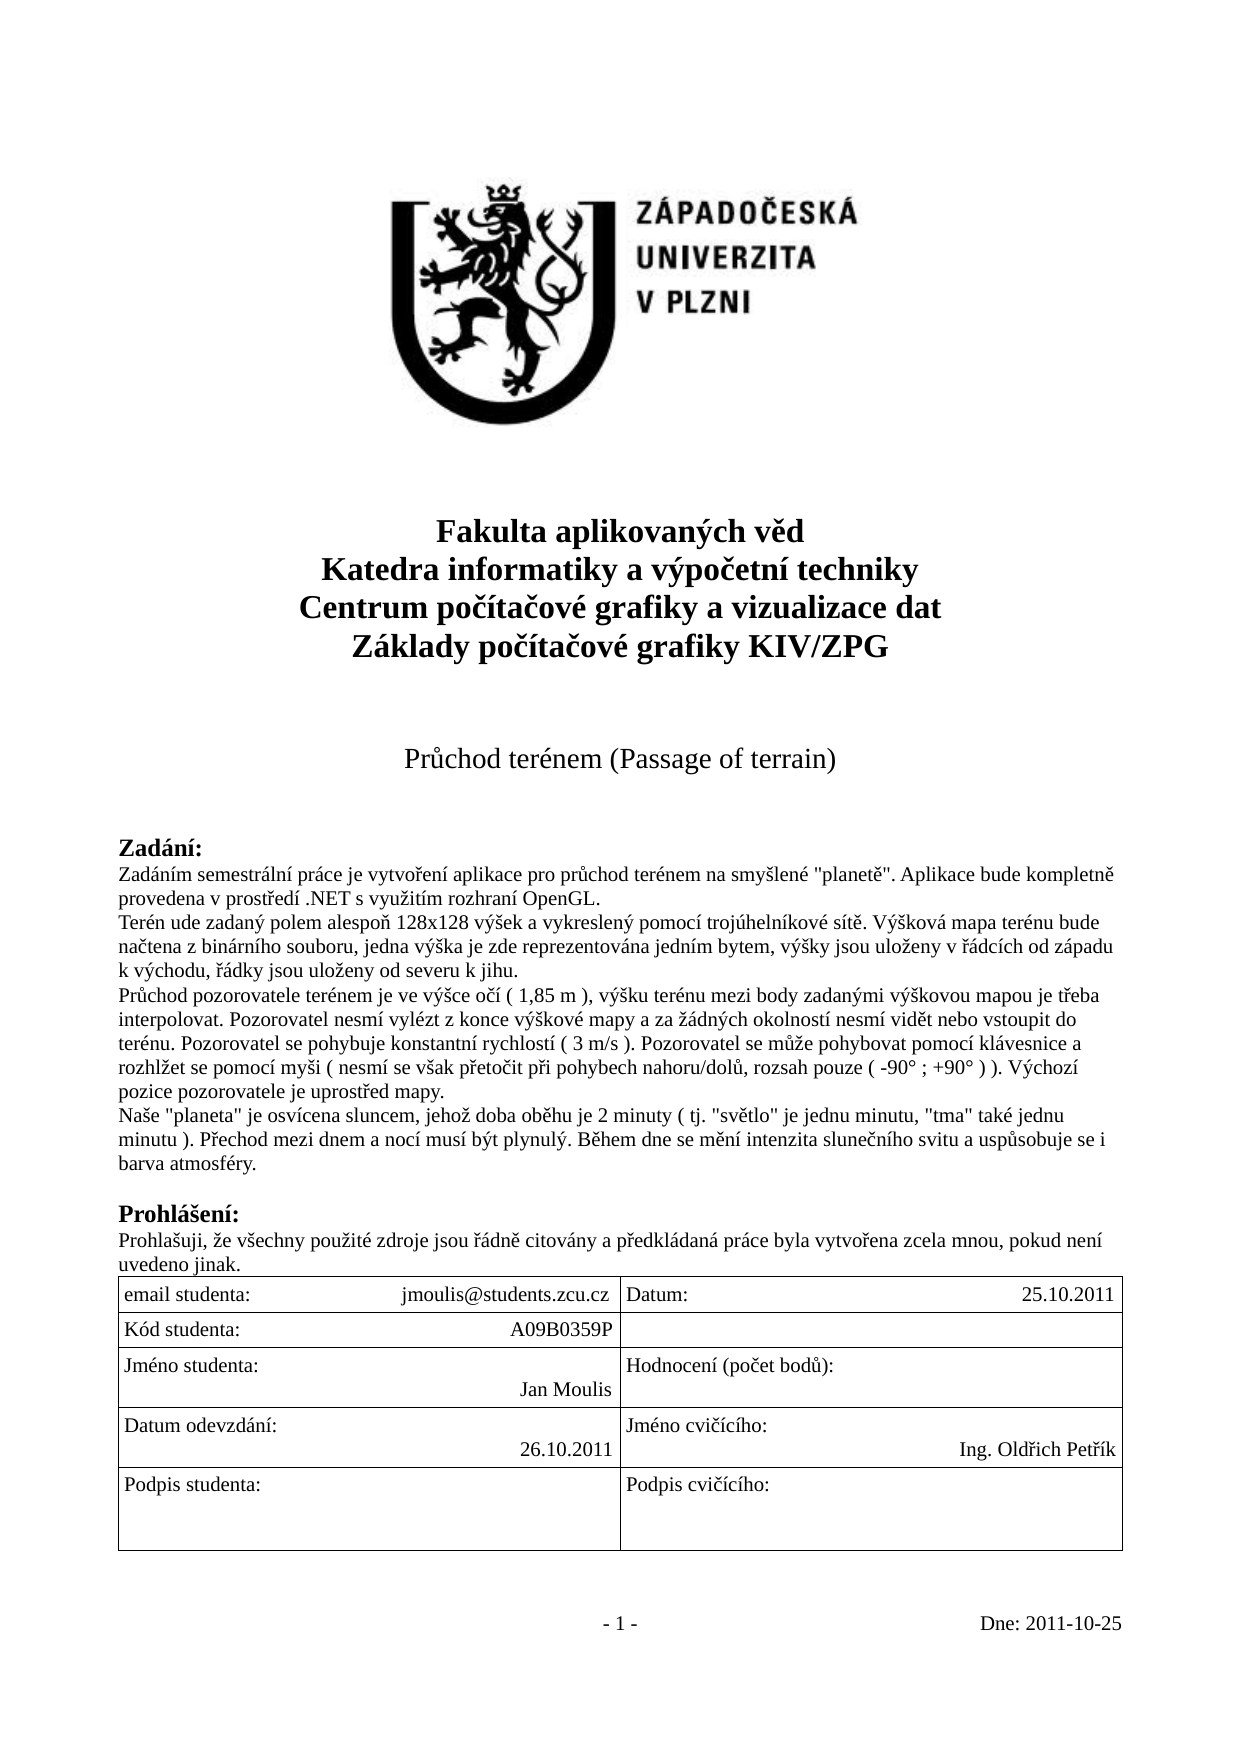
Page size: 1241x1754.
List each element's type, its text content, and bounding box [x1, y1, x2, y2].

table_header Datum: 25.10.2011 [621, 1277, 1122, 1312]
text Katedra informatiky a výpočetní techniky [118, 549, 1122, 587]
table_cell Hodnocení (počet bodů): [621, 1348, 1122, 1407]
table_cell Podpis cvičícího: [621, 1468, 1122, 1550]
table_header email studenta: jmoulis@students.zcu.cz [119, 1277, 620, 1312]
table_cell Jméno studenta: Jan Moulis [119, 1348, 620, 1407]
text Průchod terénem (Passage of terrain) [118, 741, 1122, 774]
text Naše "planeta" je osvícena sluncem, jehož doba oběhu je 2 minuty ( tj. "světlo" je jednu minutu, "tma" také jednu minutu ). Přechod mezi dnem a nocí musí být plynulý. Během dne se mění intenzita slunečního svitu a uspůsobuje se i barva atmosféry. [118, 1103, 1122, 1175]
text Centrum počítačové grafiky a vizualizace dat [118, 587, 1122, 626]
table_cell Datum odevzdání: 26.10.2011 [119, 1408, 620, 1467]
picture [377, 177, 863, 432]
text Průchod pozorovatele terénem je ve výšce očí ( 1,85 m ), výšku terénu mezi body zadanými výškovou mapou je třeba interpolovat. Pozorovatel nesmí vylézt z konce výškové mapy a za žádných okolností nesmí vidět nebo vstoupit do terénu. Pozorovatel se pohybuje konstantní rychlostí ( 3 m/s ). Pozorovatel se může pohybovat pomocí klávesnice a rozhlžet se pomocí myši ( nesmí se však přetočit při pohybech nahoru/dolů, rozsah pouze ( -90° ; +90° ) ). Výchozí pozice pozorovatele je uprostřed mapy. [118, 982, 1122, 1103]
text Prohlašuji, že všechny použité zdroje jsou řádně citovány a předkládaná práce byla vytvořena zcela mnou, pokud není uvedeno jinak. [118, 1228, 1122, 1276]
text Fakulta aplikovaných věd [118, 511, 1122, 549]
table_cell Kód studenta: A09B0359P [119, 1313, 620, 1347]
table_cell [621, 1313, 1122, 1347]
text Zadáním semestrální práce je vytvoření aplikace pro průchod terénem na smyšlené "planetě". Aplikace bude kompletně provedena v prostředí .NET s využitím rozhraní OpenGL. [118, 862, 1122, 910]
text Terén ude zadaný polem alespoň 128x128 výšek a vykreslený pomocí trojúhelníkové sítě. Výšková mapa terénu bude načtena z binárního souboru, jedna výška je zde reprezentována jedním bytem, výšky jsou uloženy v řádcích od západu k východu, řádky jsou uloženy od severu k jihu. [118, 910, 1122, 982]
table_cell Jméno cvičícího: Ing. Oldřich Petřík [621, 1408, 1122, 1467]
text Základy počítačové grafiky KIV/ZPG [118, 626, 1122, 664]
text Zadání: [118, 833, 1122, 862]
table_cell Podpis studenta: [119, 1468, 620, 1550]
text Prohlášení: [118, 1199, 1122, 1228]
